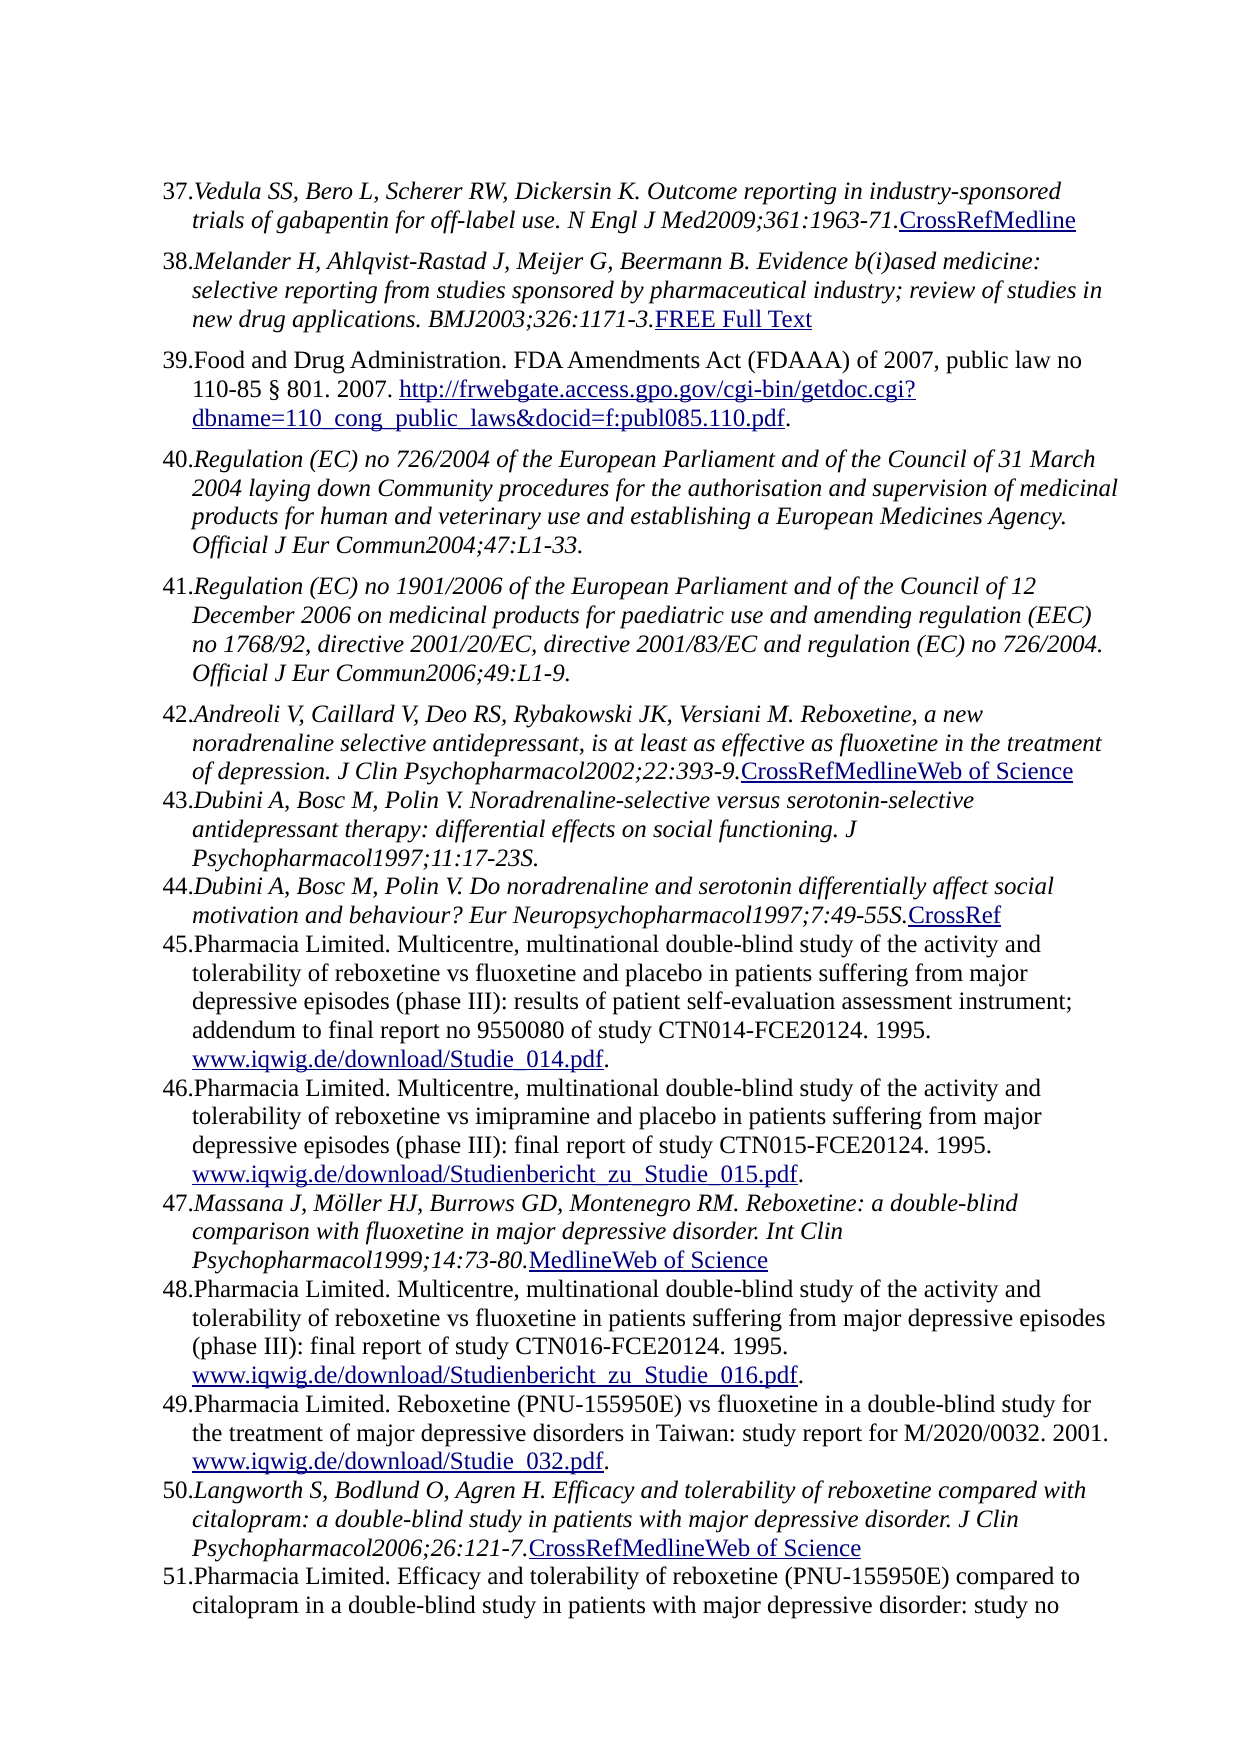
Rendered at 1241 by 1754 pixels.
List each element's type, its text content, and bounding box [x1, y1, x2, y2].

list Dubini A, Bosc M, Polin V. Do noradrenaline and serotonin differentially affect social motivation and behaviour? Eur Neuropsychopharmacol1997;7:49-55S.CrossRef [162, 871, 1122, 929]
list Pharmacia Limited. Multicentre, multinational double-blind study of the activity and tolerability of reboxetine vs fluoxetine and placebo in patients suffering from major depressive episodes (phase III): results of patient self-evaluation assessment instrument; addendum to final report no 9550080 of study CTN014-FCE20124. 1995. www.iqwig.de/download/Studie_014.pdf. [162, 929, 1122, 1073]
list Vedula SS, Bero L, Scherer RW, Dickersin K. Outcome reporting in industry-sponsored trials of gabapentin for off-label use. N Engl J Med2009;361:1963-71.CrossRefMedline [162, 176, 1122, 234]
list Pharmacia Limited. Multicentre, multinational double-blind study of the activity and tolerability of reboxetine vs fluoxetine in patients suffering from major depressive episodes (phase III): final report of study CTN016-FCE20124. 1995. www.iqwig.de/download/Studienbericht_zu_Studie_016.pdf. [162, 1274, 1122, 1389]
list Pharmacia Limited. Reboxetine (PNU-155950E) vs fluoxetine in a double-blind study for the treatment of major depressive disorders in Taiwan: study report for M/2020/0032. 2001. www.iqwig.de/download/Studie_032.pdf. [162, 1389, 1122, 1475]
list Langworth S, Bodlund O, Agren H. Efficacy and tolerability of reboxetine compared with citalopram: a double-blind study in patients with major depressive disorder. J Clin Psychopharmacol2006;26:121-7.CrossRefMedlineWeb of Science [162, 1475, 1122, 1561]
list Pharmacia Limited. Multicentre, multinational double-blind study of the activity and tolerability of reboxetine vs imipramine and placebo in patients suffering from major depressive episodes (phase III): final report of study CTN015-FCE20124. 1995. www.iqwig.de/download/Studienbericht_zu_Studie_015.pdf. [162, 1073, 1122, 1188]
list Regulation (EC) no 726/2004 of the European Parliament and of the Council of 31 March 2004 laying down Community procedures for the authorisation and supervision of medicinal products for human and veterinary use and establishing a European Medicines Agency. Official J Eur Commun2004;47:L1-33. [162, 444, 1122, 559]
list Food and Drug Administration. FDA Amendments Act (FDAAA) of 2007, public law no 110-85 § 801. 2007. http://frwebgate.access.gpo.gov/cgi-bin/getdoc.cgi?dbname=110_cong_public_laws&docid=f:publ085.110.pdf. [162, 345, 1122, 431]
list Massana J, Möller HJ, Burrows GD, Montenegro RM. Reboxetine: a double-blind comparison with fluoxetine in major depressive disorder. Int Clin Psychopharmacol1999;14:73-80.MedlineWeb of Science [162, 1188, 1122, 1274]
list Pharmacia Limited. Efficacy and tolerability of reboxetine (PNU-155950E) compared to citalopram in a double-blind study in patients with major depressive disorder: study no [162, 1561, 1122, 1619]
list Dubini A, Bosc M, Polin V. Noradrenaline-selective versus serotonin-selective antidepressant therapy: differential effects on social functioning. J Psychopharmacol1997;11:17-23S. [162, 785, 1122, 871]
list Melander H, Ahlqvist-Rastad J, Meijer G, Beermann B. Evidence b(i)ased medicine: selective reporting from studies sponsored by pharmaceutical industry; review of studies in new drug applications. BMJ2003;326:1171-3.FREE Full Text [162, 246, 1122, 333]
list Regulation (EC) no 1901/2006 of the European Parliament and of the Council of 12 December 2006 on medicinal products for paediatric use and amending regulation (EEC) no 1768/92, directive 2001/20/EC, directive 2001/83/EC and regulation (EC) no 726/2004. Official J Eur Commun2006;49:L1-9. [162, 571, 1122, 686]
list Andreoli V, Caillard V, Deo RS, Rybakowski JK, Versiani M. Reboxetine, a new noradrenaline selective antidepressant, is at least as effective as fluoxetine in the treatment of depression. J Clin Psychopharmacol2002;22:393-9.CrossRefMedlineWeb of Science [162, 699, 1122, 785]
